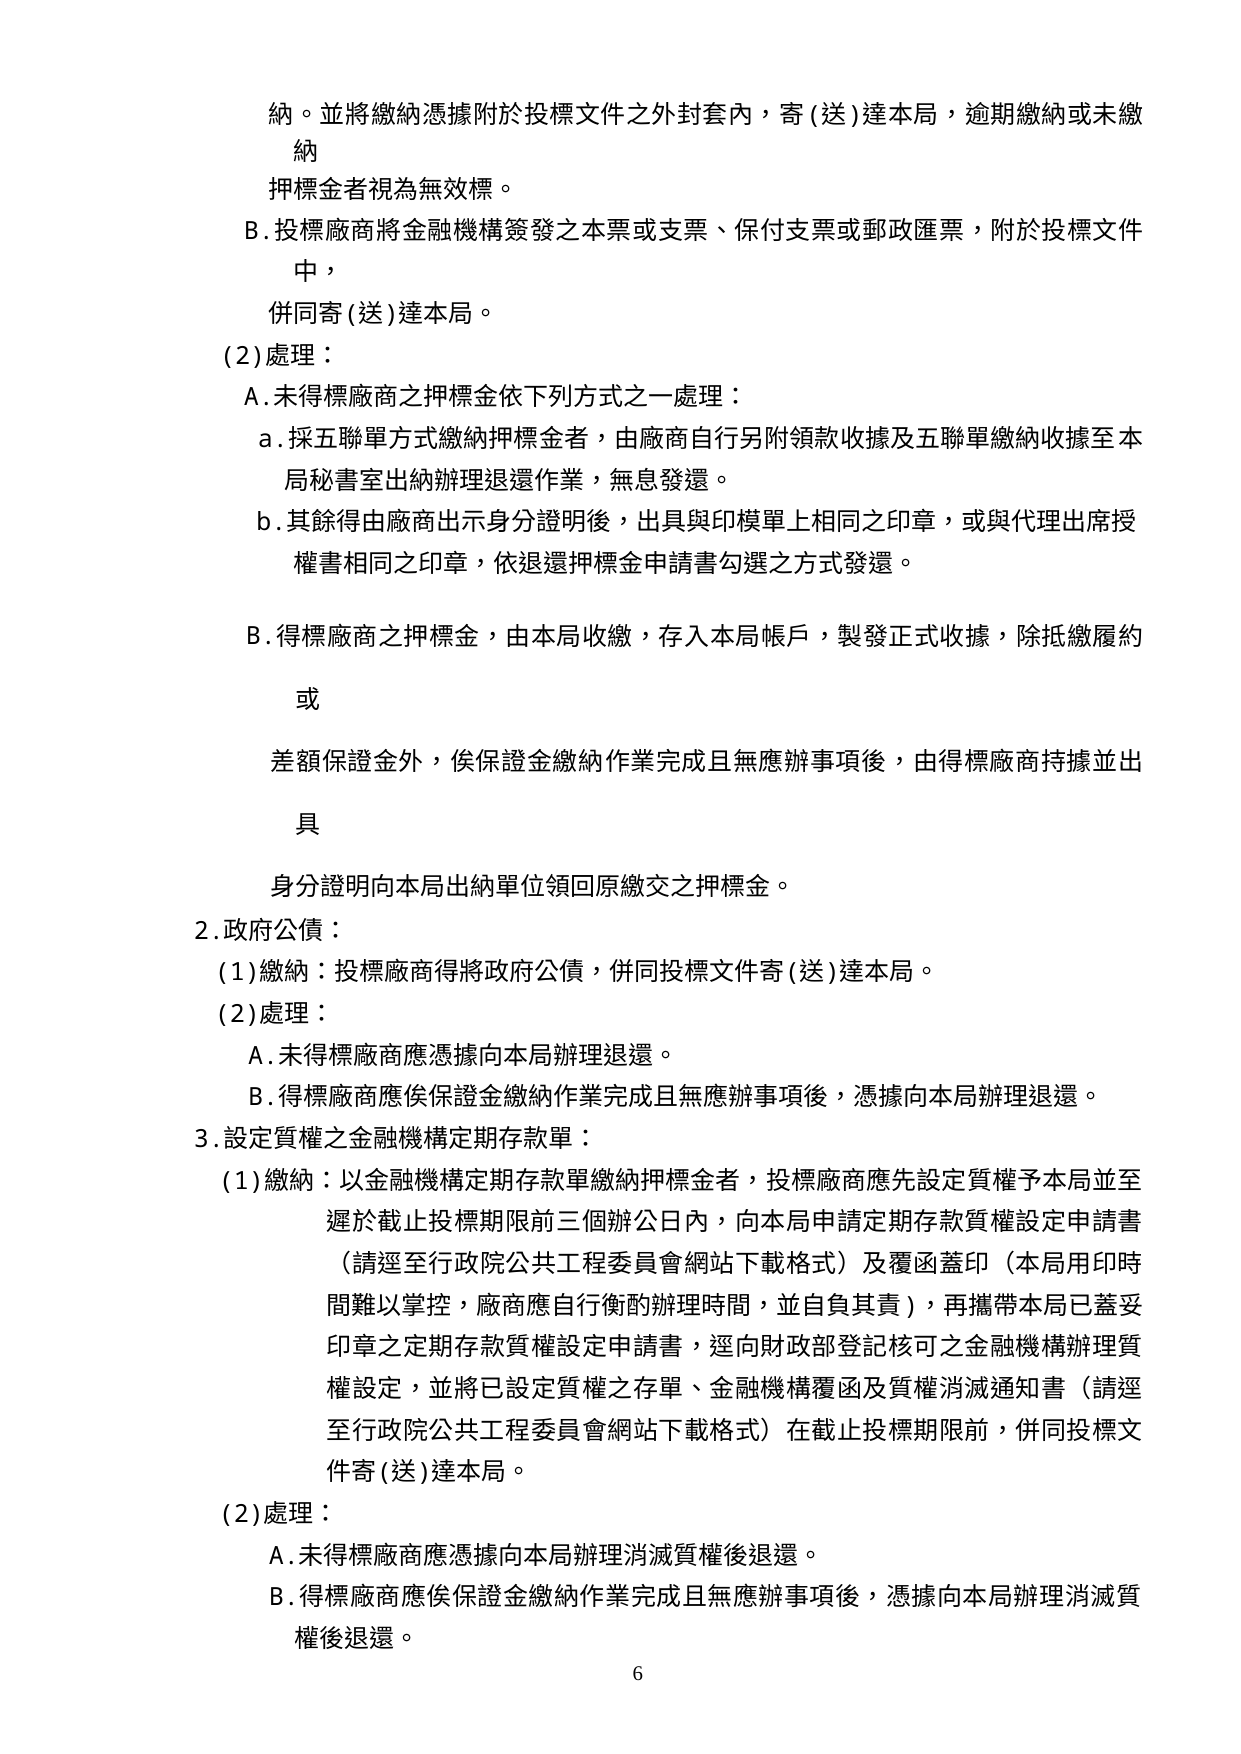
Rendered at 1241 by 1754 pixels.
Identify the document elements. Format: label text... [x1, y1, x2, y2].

text (2)處理： [214, 989, 1144, 1031]
text 押標金者視為無效標。 [269, 168, 1144, 206]
text A.未得標廠商應憑據向本局辦理退還。 [248, 1031, 1144, 1072]
text 權書相同之印章，依退還押標金申請書勾選之方式發還。 [294, 539, 1144, 581]
text B.得標廠商之押標金，由本局收繳，存入本局帳戶，製發正式收據，除抵繳履約或 [246, 593, 1144, 718]
text a.採五聯單方式繳納押標金者，由廠商自行另附領款收據及五聯單繳納收據至本局秘書室出納辦理退還作業，無息發還。 [258, 414, 1144, 497]
text (2)處理： [219, 1489, 1144, 1531]
text (1)繳納：投標廠商得將政府公債，併同投標文件寄(送)達本局。 [214, 947, 1144, 989]
text 3.設定質權之金融機構定期存款單： [194, 1114, 1144, 1156]
text (2)處理： [131, 331, 1144, 372]
text 納。並將繳納憑據附於投標文件之外封套內，寄(送)達本局，逾期繳納或未繳納 [269, 93, 1144, 168]
text 2.政府公債： [131, 906, 1144, 947]
text 差額保證金外，俟保證金繳納作業完成且無應辦事項後，由得標廠商持據並出具 [271, 718, 1144, 843]
text B.得標廠商應俟保證金繳納作業完成且無應辦事項後，憑據向本局辦理消滅質權後退還。 [268, 1572, 1144, 1656]
text (1)繳納：以金融機構定期存款單繳納押標金者，投標廠商應先設定質權予本局並至遲於截止投標期限前三個辦公日內，向本局申請定期存款質權設定申請書（請逕至行政院公共工程委員會網站下載格式）及覆函蓋印（本局用印時間難以掌控，廠商應自行衡酌辦理時間，並自負其責)，再攜帶本局已蓋妥印章之定期存款質權設定申請書，逕向財政部登記核可之金融機構辦理質權設定，並將已設定質權之存單、金融機構覆函及質權消滅通知書（請逕至行政院公共工程委員會網站下載格式）在截止投標期限前，併同投標文件寄(送)達本局。 [219, 1156, 1144, 1489]
text A.未得標廠商之押標金依下列方式之一處理： [131, 372, 1144, 414]
text 身分證明向本局出納單位領回原繳交之押標金。 [271, 843, 1144, 906]
text 併同寄(送)達本局。 [269, 289, 1144, 331]
text A.未得標廠商應憑據向本局辦理消滅質權後退還。 [269, 1531, 1144, 1572]
text B.得標廠商應俟保證金繳納作業完成且無應辦事項後，憑據向本局辦理退還。 [248, 1072, 1144, 1114]
text b.其餘得由廠商出示身分證明後，出具與印模單上相同之印章，或與代理出席授 [256, 497, 1144, 539]
text B.投標廠商將金融機構簽發之本票或支票、保付支票或郵政匯票，附於投標文件中， [244, 206, 1144, 289]
